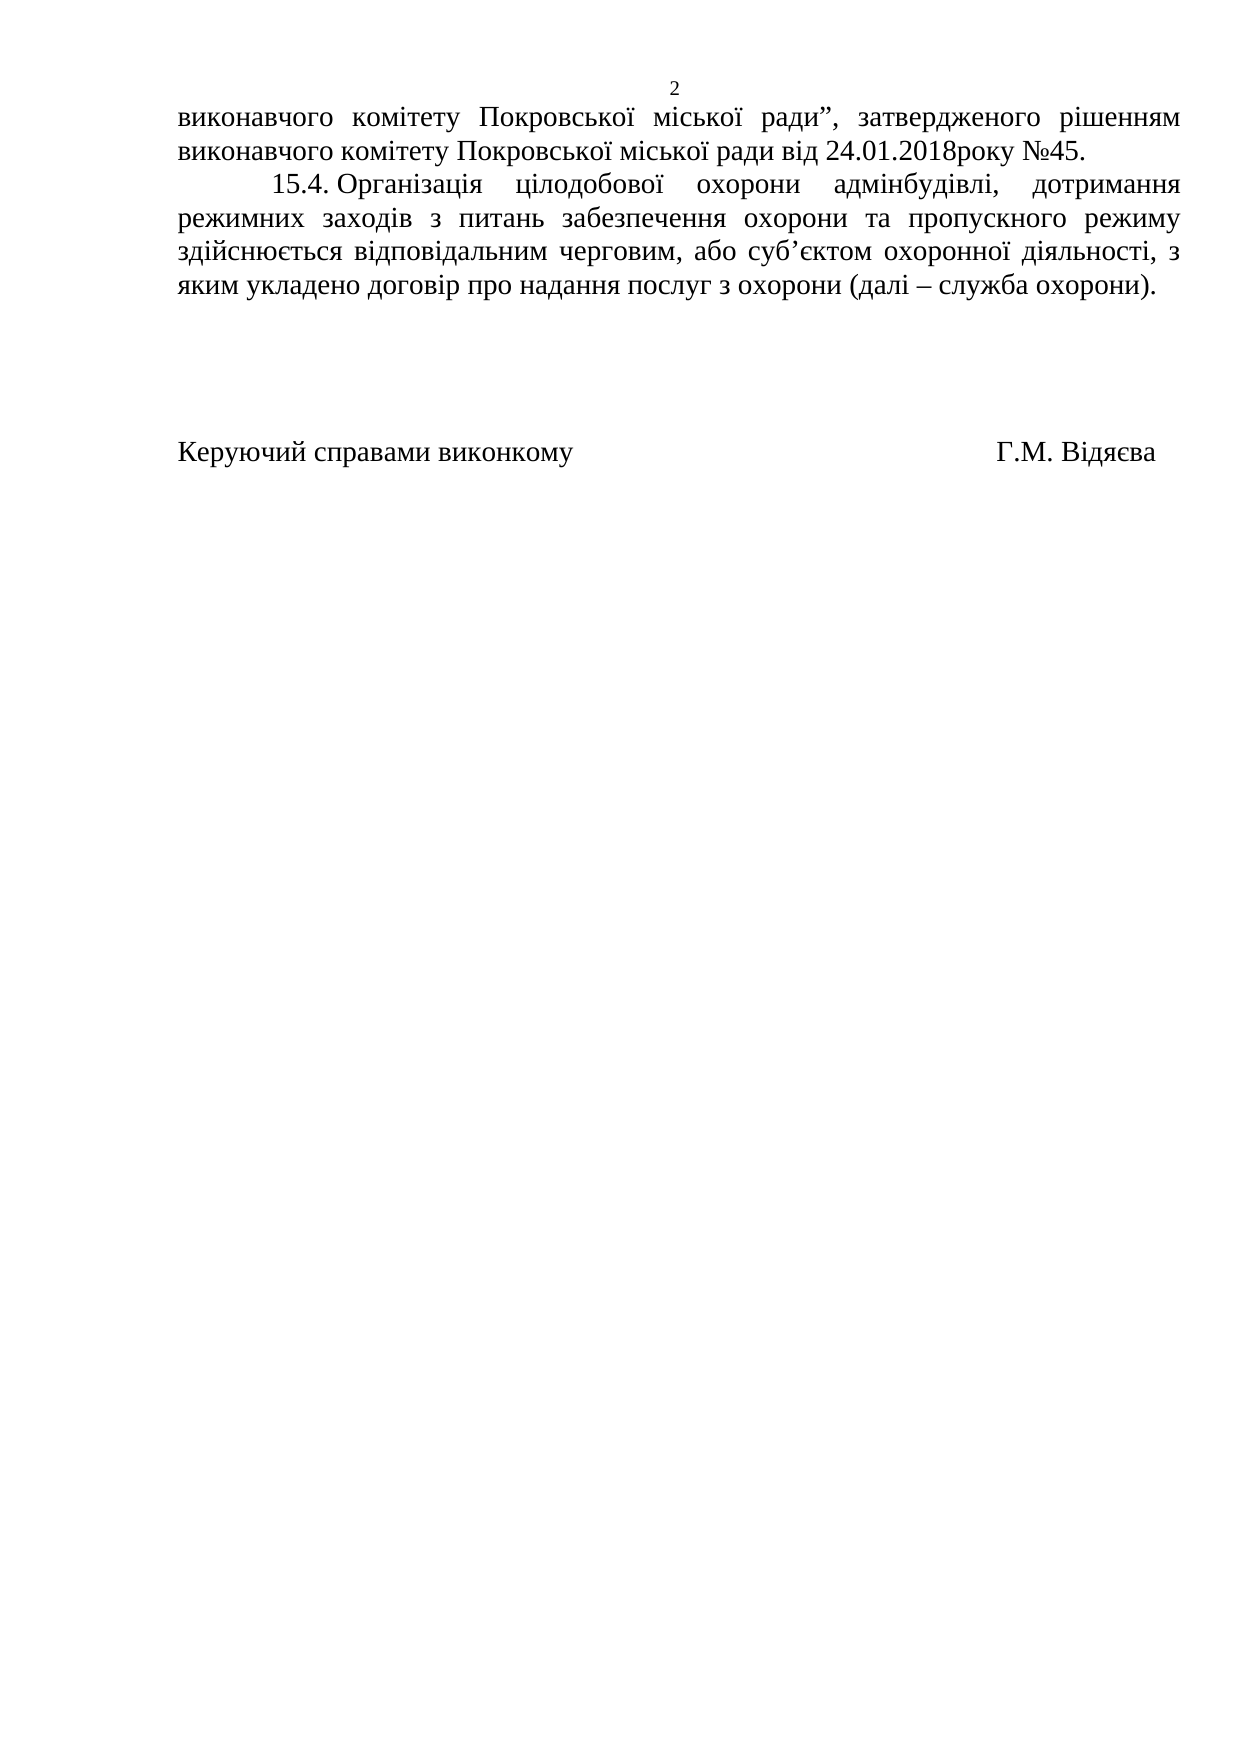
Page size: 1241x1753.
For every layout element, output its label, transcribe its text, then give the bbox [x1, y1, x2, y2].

text 15.4. Організація цілодобової охорони адмінбудівлі, дотримання режимних заходів з питань забезпечення охорони та пропускного режиму здійснюється відповідальним черговим, або суб’єктом охоронної діяльності, з яким укладено договір про надання послуг з охорони (далі – служба охорони). [177, 166, 1181, 300]
text виконавчого комітету Покровської міської ради”, затвердженого рішенням виконавчого комітету Покровської міської ради від 24.01.2018року №45. [177, 99, 1181, 166]
text Керуючий справами виконкому Г.М. Відяєва [177, 434, 1181, 468]
